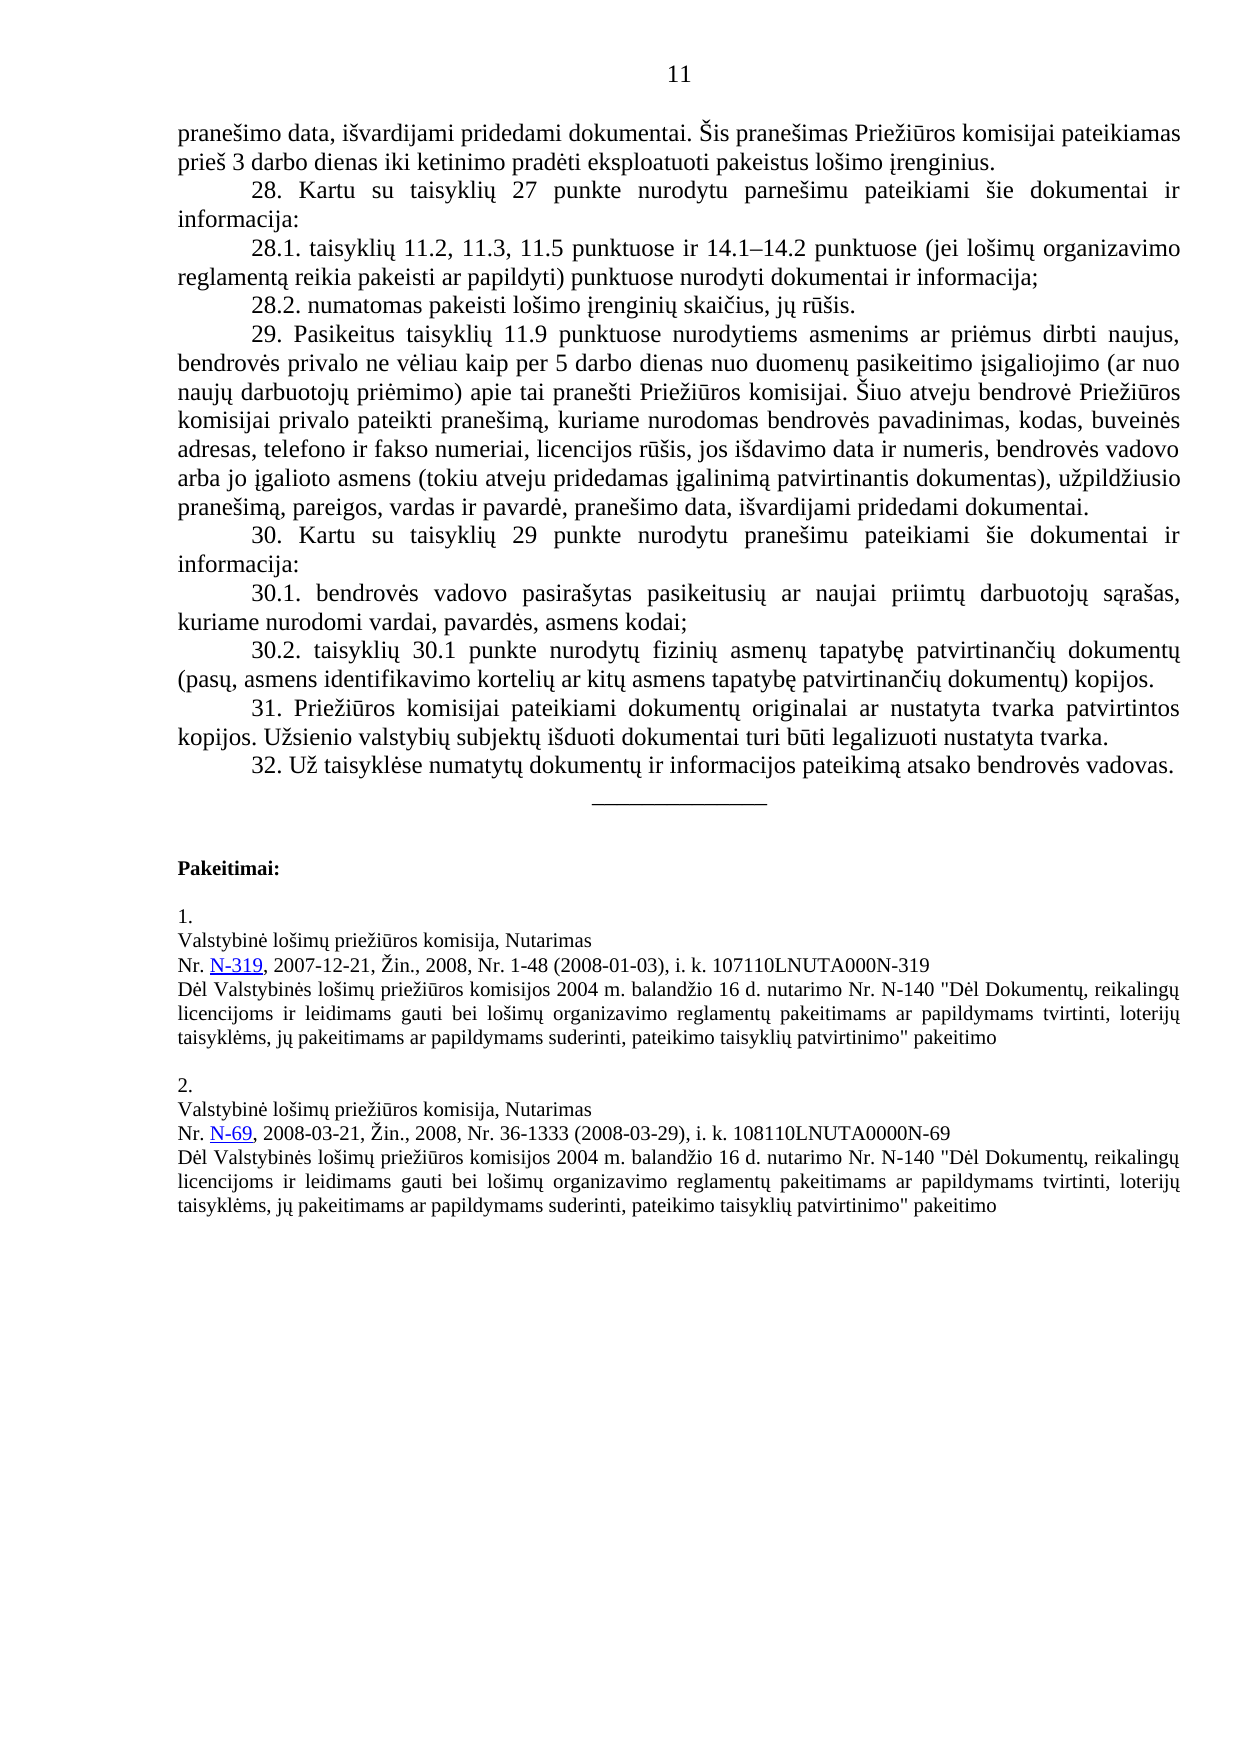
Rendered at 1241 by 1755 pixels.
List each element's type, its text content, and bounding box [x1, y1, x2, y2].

text Nr. N-69, 2008-03-21, Žin., 2008, Nr. 36-1333 (2008-03-29), i. k. 108110LNUTA0000N-69 [177, 1121, 1181, 1145]
text 30.2. taisyklių 30.1 punkte nurodytų fizinių asmenų tapatybę patvirtinančių dokumentų (pasų, asmens identifikavimo kortelių ar kitų asmens tapatybę patvirtinančių dokumentų) kopijos. [177, 636, 1181, 693]
text Valstybinė lošimų priežiūros komisija, Nutarimas [177, 1097, 1181, 1121]
text Dėl Valstybinės lošimų priežiūros komisijos 2004 m. balandžio 16 d. nutarimo Nr. N-140 "Dėl Dokumentų, reikalingų licencijoms ir leidimams gauti bei lošimų organizavimo reglamentų pakeitimams ar papildymams tvirtinti, loterijų taisyklėms, jų pakeitimams ar papildymams suderinti, pateikimo taisyklių patvirtinimo" pakeitimo [177, 977, 1181, 1049]
text 30. Kartu su taisyklių 29 punkte nurodytu pranešimu pateikiami šie dokumentai ir informacija: [177, 521, 1181, 578]
text Dėl Valstybinės lošimų priežiūros komisijos 2004 m. balandžio 16 d. nutarimo Nr. N-140 "Dėl Dokumentų, reikalingų licencijoms ir leidimams gauti bei lošimų organizavimo reglamentų pakeitimams ar papildymams tvirtinti, loterijų taisyklėms, jų pakeitimams ar papildymams suderinti, pateikimo taisyklių patvirtinimo" pakeitimo [177, 1145, 1181, 1217]
text Pakeitimai: [177, 856, 1181, 880]
text 28.1. taisyklių 11.2, 11.3, 11.5 punktuose ir 14.1–14.2 punktuose (jei lošimų organizavimo reglamentą reikia pakeisti ar papildyti) punktuose nurodyti dokumentai ir informacija; [177, 233, 1181, 291]
text Nr. N-319, 2007-12-21, Žin., 2008, Nr. 1-48 (2008-01-03), i. k. 107110LNUTA000N-319 [177, 952, 1181, 977]
text 2. [177, 1073, 1181, 1097]
text 29. Pasikeitus taisyklių 11.9 punktuose nurodytiems asmenims ar priėmus dirbti naujus, bendrovės privalo ne vėliau kaip per 5 darbo dienas nuo duomenų pasikeitimo įsigaliojimo (ar nuo naujų darbuotojų priėmimo) apie tai pranešti Priežiūros komisijai. Šiuo atveju bendrovė Priežiūros komisijai privalo pateikti pranešimą, kuriame nurodomas bendrovės pavadinimas, kodas, buveinės adresas, telefono ir fakso numeriai, licencijos rūšis, jos išdavimo data ir numeris, bendrovės vadovo arba jo įgalioto asmens (tokiu atveju pridedamas įgalinimą patvirtinantis dokumentas), užpildžiusio pranešimą, pareigos, vardas ir pavardė, pranešimo data, išvardijami pridedami dokumentai. [177, 319, 1181, 521]
text ______________ [177, 779, 1181, 808]
text 28. Kartu su taisyklių 27 punkte nurodytu parnešimu pateikiami šie dokumentai ir informacija: [177, 176, 1181, 233]
text 30.1. bendrovės vadovo pasirašytas pasikeitusių ar naujai priimtų darbuotojų sąrašas, kuriame nurodomi vardai, pavardės, asmens kodai; [177, 578, 1181, 636]
text pranešimo data, išvardijami pridedami dokumentai. Šis pranešimas Priežiūros komisijai pateikiamas prieš 3 darbo dienas iki ketinimo pradėti eksploatuoti pakeistus lošimo įrenginius. [177, 118, 1181, 176]
text 31. Priežiūros komisijai pateikiami dokumentų originalai ar nustatyta tvarka patvirtintos kopijos. Užsienio valstybių subjektų išduoti dokumentai turi būti legalizuoti nustatyta tvarka. [177, 693, 1181, 751]
text 1. [177, 904, 1181, 928]
text 32. Už taisyklėse numatytų dokumentų ir informacijos pateikimą atsako bendrovės vadovas. [177, 751, 1181, 779]
text Valstybinė lošimų priežiūros komisija, Nutarimas [177, 928, 1181, 952]
text 28.2. numatomas pakeisti lošimo įrenginių skaičius, jų rūšis. [177, 291, 1181, 319]
